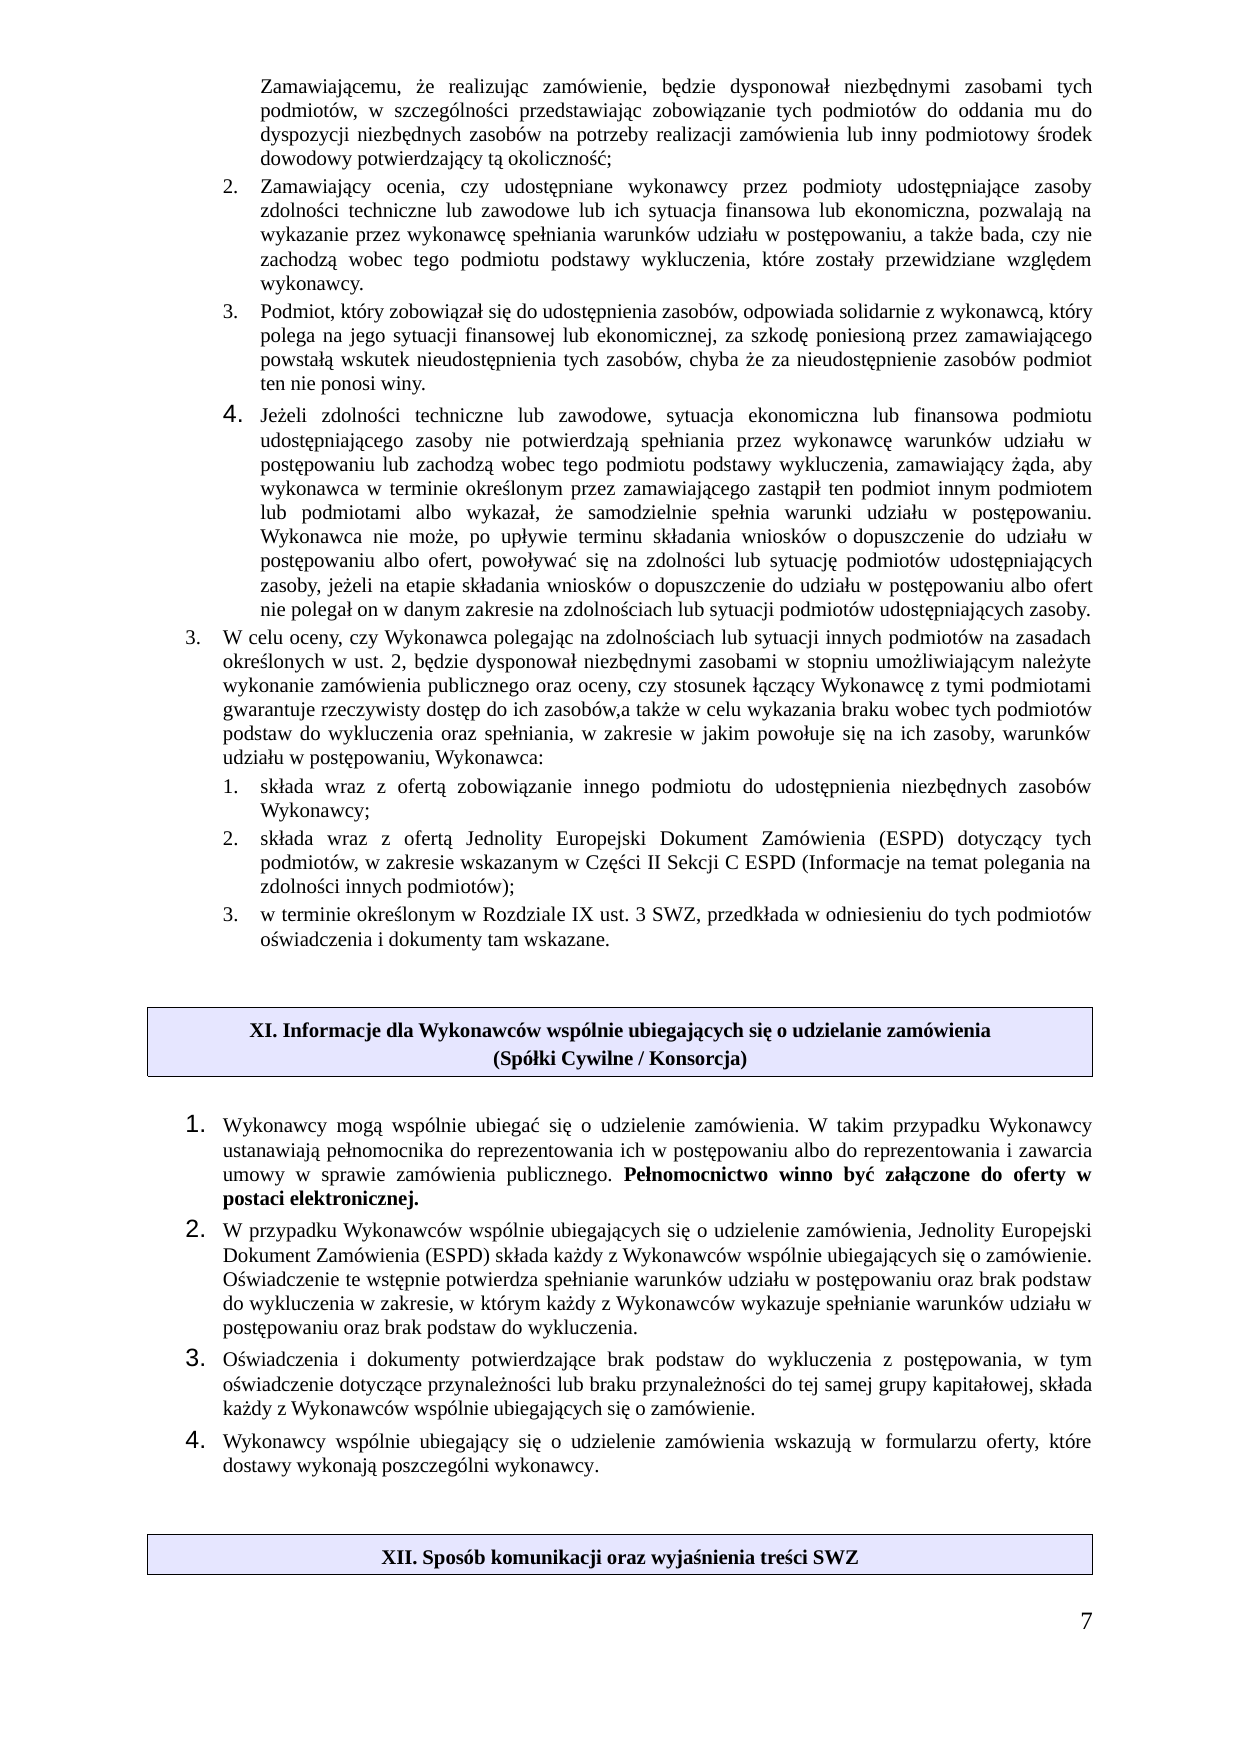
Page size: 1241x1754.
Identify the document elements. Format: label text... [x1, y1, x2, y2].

list Podmiot, który zobowiązał się do udostępnienia zasobów, odpowiada solidarnie z wykonawcą, który polega na jego sytuacji finansowej lub ekonomicznej, za szkodę poniesioną przez zamawiającego powstałą wskutek nieudostępnienia tych zasobów, chyba że za nieudostępnienie zasobów podmiot ten nie ponosi winy. [223, 299, 1093, 395]
list Zamawiającemu, że realizując zamówienie, będzie dysponował niezbędnymi zasobami tych podmiotów, w szczególności przedstawiając zobowiązanie tych podmiotów do oddania mu do dyspozycji niezbędnych zasobów na potrzeby realizacji zamówienia lub inny podmiotowy środek dowodowy potwierdzający tą okoliczność; [223, 74, 1093, 170]
list Zamawiający ocenia, czy udostępniane wykonawcy przez podmioty udostępniające zasoby zdolności techniczne lub zawodowe lub ich sytuacja finansowa lub ekonomiczna, pozwalają na wykazanie przez wykonawcę spełniania warunków udziału w postępowaniu, a także bada, czy nie zachodzą wobec tego podmiotu podstawy wykluczenia, które zostały przewidziane względem wykonawcy. [223, 174, 1093, 294]
list Jeżeli zdolności techniczne lub zawodowe, sytuacja ekonomiczna lub finansowa podmiotu udostępniającego zasoby nie potwierdzają spełniania przez wykonawcę warunków udziału w postępowaniu lub zachodzą wobec tego podmiotu podstawy wykluczenia, zamawiający żąda, aby wykonawca w terminie określonym przez zamawiającego zastąpił ten podmiot innym podmiotem lub podmiotami albo wykazał, że samodzielnie spełnia warunki udziału w postępowaniu. Wykonawca nie może, po upływie terminu składania wniosków o dopuszczenie do udziału w postępowaniu albo ofert, powoływać się na zdolności lub sytuację podmiotów udostępniających zasoby, jeżeli na etapie składania wniosków o dopuszczenie do udziału w postępowaniu albo ofert nie polegał on w danym zakresie na zdolnościach lub sytuacji podmiotów udostępniających zasoby. [223, 399, 1093, 621]
list składa wraz z ofertą Jednolity Europejski Dokument Zamówienia (ESPD) dotyczący tych podmiotów, w zakresie wskazanym w Części II Sekcji C ESPD (Informacje na temat polegania na zdolności innych podmiotów); [223, 826, 1093, 898]
list składa wraz z ofertą zobowiązanie innego podmiotu do udostępnienia niezbędnych zasobów Wykonawcy; [223, 773, 1093, 822]
table_header XII. Sposób komunikacji oraz wyjaśnienia treści SWZ [148, 1535, 1092, 1574]
list Wykonawcy wspólnie ubiegający się o udzielenie zamówienia wskazują w formularzu oferty, które dostawy wykonają poszczególni wykonawcy. [185, 1424, 1093, 1477]
list w terminie określonym w Rozdziale IX ust. 3 SWZ, przedkłada w odniesieniu do tych podmiotów oświadczenia i dokumenty tam wskazane. [223, 902, 1093, 951]
list W celu oceny, czy Wykonawca polegając na zdolnościach lub sytuacji innych podmiotów na zasadach określonych w ust. 2, będzie dysponował niezbędnymi zasobami w stopniu umożliwiającym należyte wykonanie zamówienia publicznego oraz oceny, czy stosunek łączący Wykonawcę z tymi podmiotami gwarantuje rzeczywisty dostęp do ich zasobów,a także w celu wykazania braku wobec tych podmiotów podstaw do wykluczenia oraz spełniania, w zakresie w jakim powołuje się na ich zasoby, warunków udziału w postępowaniu, Wykonawca: [185, 625, 1093, 769]
table_header XI. Informacje dla Wykonawców wspólnie ubiegających się o udzielanie zamówienia (Spółki Cywilne / Konsorcja) [148, 1008, 1092, 1076]
list W przypadku Wykonawców wspólnie ubiegających się o udzielenie zamówienia, Jednolity Europejski Dokument Zamówienia (ESPD) składa każdy z Wykonawców wspólnie ubiegających się o zamówienie. Oświadczenie te wstępnie potwierdza spełnianie warunków udziału w postępowaniu oraz brak podstaw do wykluczenia w zakresie, w którym każdy z Wykonawców wykazuje spełnianie warunków udziału w postępowaniu oraz brak podstaw do wykluczenia. [185, 1214, 1093, 1339]
list Wykonawcy mogą wspólnie ubiegać się o udzielenie zamówienia. W takim przypadku Wykonawcy ustanawiają pełnomocnika do reprezentowania ich w postępowaniu albo do reprezentowania i zawarcia umowy w sprawie zamówienia publicznego. Pełnomocnictwo winno być załączone do oferty w postaci elektronicznej. [185, 1109, 1093, 1210]
list Oświadczenia i dokumenty potwierdzające brak podstaw do wykluczenia z postępowania, w tym oświadczenie dotyczące przynależności lub braku przynależności do tej samej grupy kapitałowej, składa każdy z Wykonawców wspólnie ubiegających się o zamówienie. [185, 1343, 1093, 1420]
